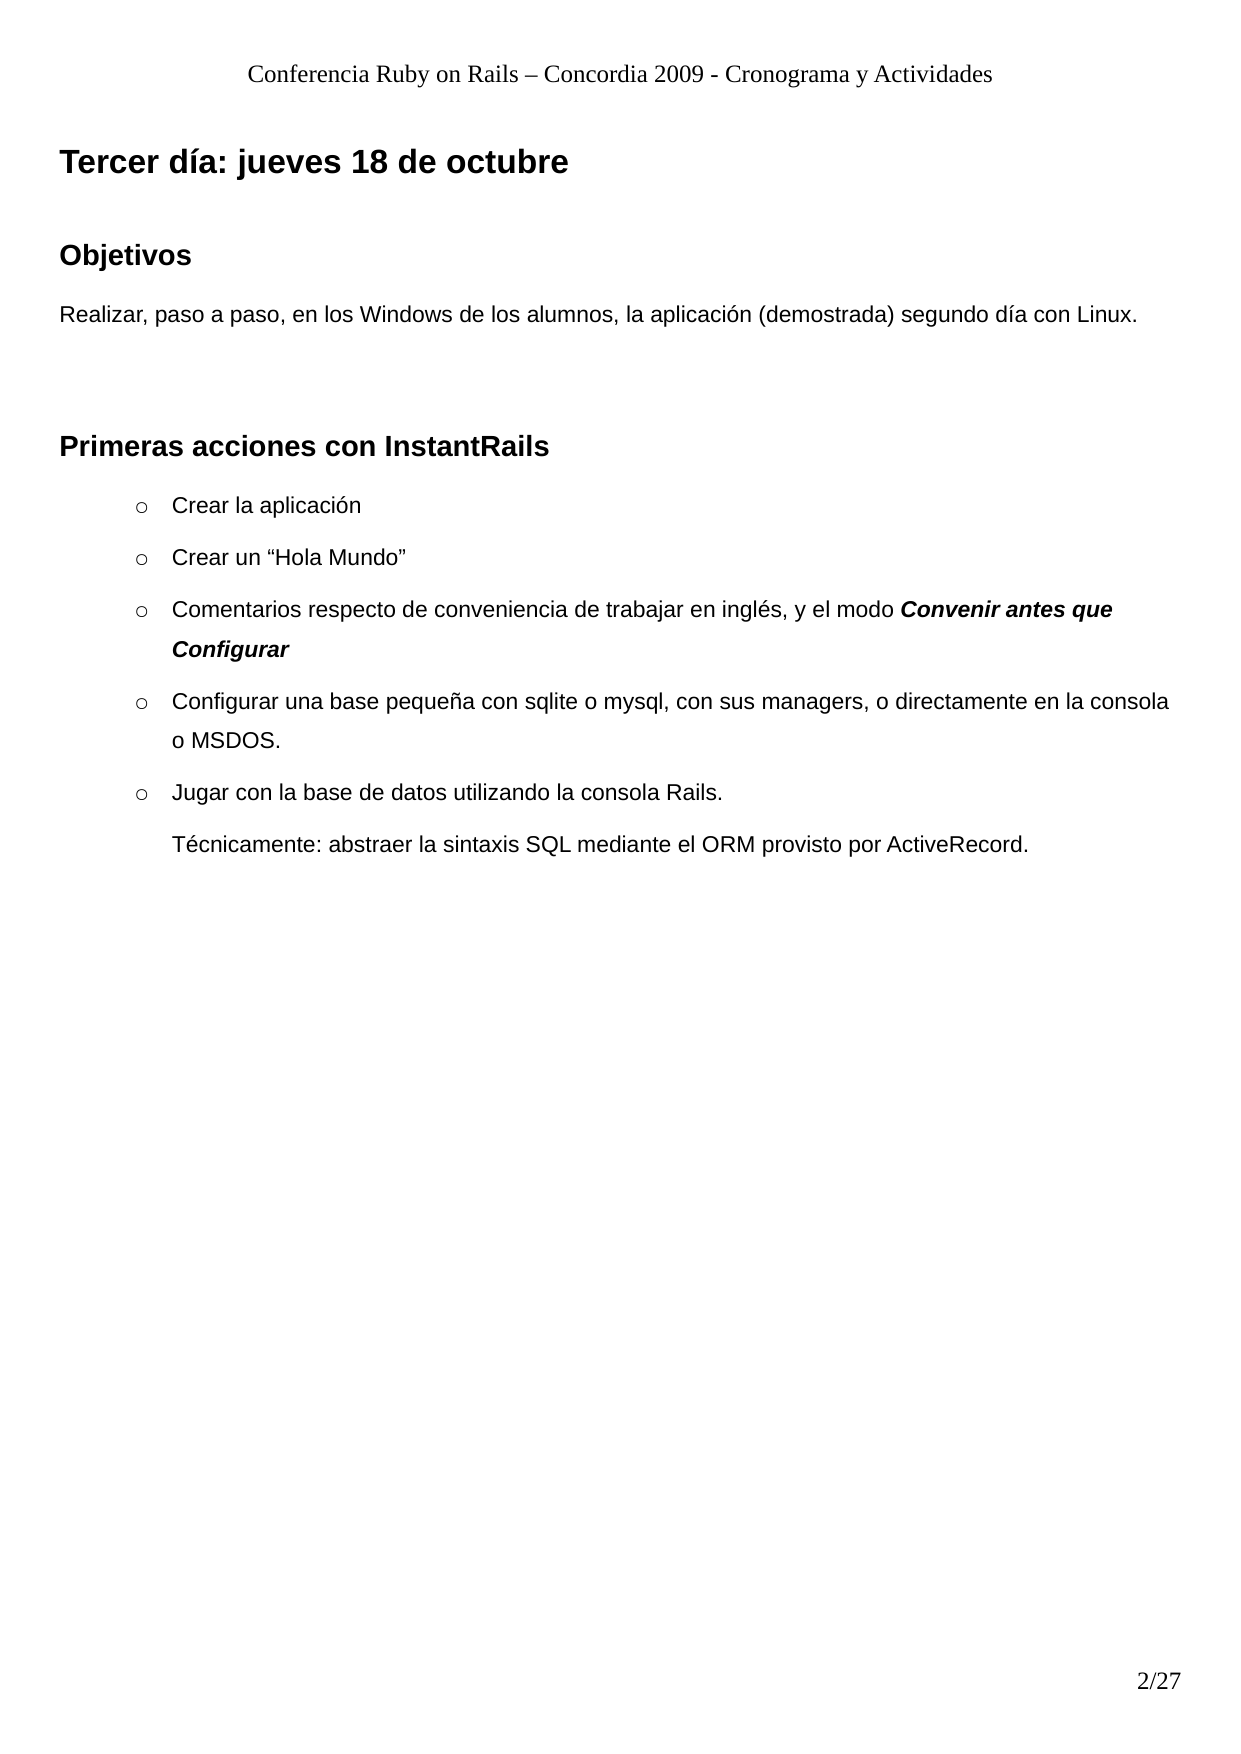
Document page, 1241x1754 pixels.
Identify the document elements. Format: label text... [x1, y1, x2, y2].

subtitle Objetivos [59, 238, 1181, 271]
list Crear la aplicación [134, 492, 1181, 519]
list Técnicamente: abstraer la sintaxis SQL mediante el ORM provisto por ActiveRecord. [134, 831, 1181, 857]
text Realizar, paso a paso, en los Windows de los alumnos, la aplicación (demostrada) segundo día con Linux. [59, 301, 1181, 327]
list Jugar con la base de datos utilizando la consola Rails. [134, 779, 1181, 806]
list Comentarios respecto de conveniencia de trabajar en inglés, y el modo Convenir antes que Configurar [134, 596, 1181, 662]
subtitle Primeras acciones con InstantRails [59, 429, 1181, 463]
list Configurar una base pequeña con sqlite o mysql, con sus managers, o directamente en la consola o MSDOS. [134, 688, 1181, 753]
list Crear un “Hola Mundo” [134, 544, 1181, 571]
subtitle Tercer día: jueves 18 de octubre [59, 142, 1181, 181]
